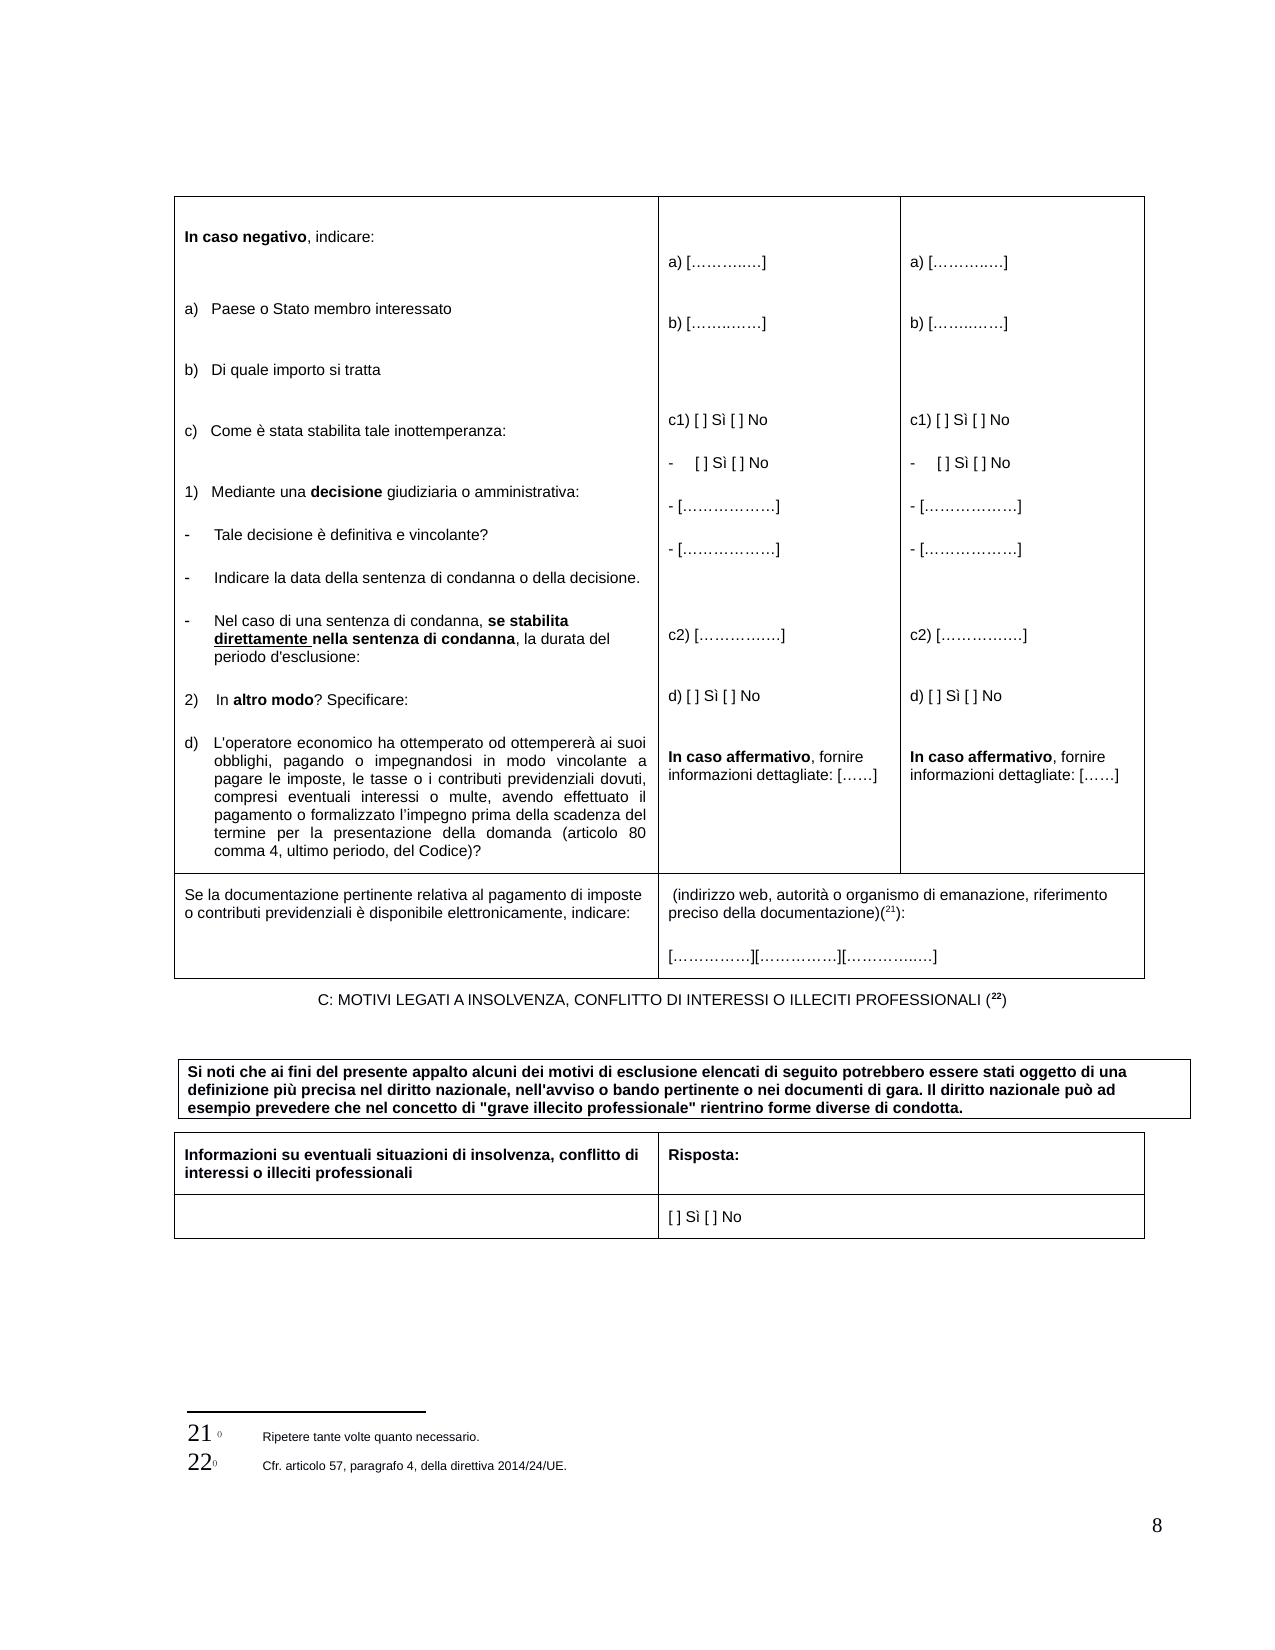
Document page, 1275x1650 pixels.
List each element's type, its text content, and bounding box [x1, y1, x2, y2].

table_cell a) [………..…] b) [……..……] c1) [ ] Sì [ ] No - [ ] Sì [ ] No - [………………] - [………………] c2) [………….…] d) [ ] Sì [ ] No In caso affermativo, fornire informazioni dettagliate: [……] [901, 197, 1144, 872]
table_header Risposta: [659, 1133, 1144, 1194]
table_cell [175, 1195, 658, 1238]
table_cell In caso negativo, indicare: a) Paese o Stato membro interessato b) Di quale importo si tratta c) Come è stata stabilita tale inottemperanza: 1) Mediante una decisione giudiziaria o amministrativa: Tale decisione è definitiva e vincolante? Indicare la data della sentenza di condanna o della decisione. Nel caso di una sentenza di condanna, se stabilita direttamente nella sentenza di condanna, la durata del periodo d'esclusione: 2) In altro modo? Specificare: d) L'operatore economico ha ottemperato od ottempererà ai suoi obblighi, pagando o impegnandosi in modo vincolante a pagare le imposte, le tasse o i contributi previdenziali dovuti, compresi eventuali interessi o multe, avendo effettuato il pagamento o formalizzato l’impegno prima della scadenza del termine per la presentazione della domanda (articolo 80 comma 4, ultimo periodo, del Codice)? [175, 197, 658, 872]
table_cell Se la documentazione pertinente relativa al pagamento di imposte o contributi previdenziali è disponibile elettronicamente, indicare: [175, 874, 658, 978]
table_header Informazioni su eventuali situazioni di insolvenza, conflitto di interessi o illeciti professionali [175, 1133, 658, 1194]
table_cell [ ] Sì [ ] No [659, 1195, 1144, 1238]
text () Cfr. articolo 57, paragrafo 4, della direttiva 2014/24/UE. [187, 1447, 1137, 1476]
text Si noti che ai fini del presente appalto alcuni dei motivi di esclusione elencati di seguito potrebbero essere stati oggetto di una definizione più precisa nel diritto nazionale, nell'avviso o bando pertinente o nei documenti di gara. Il diritto nazionale può ad esempio prevedere che nel concetto di "grave illecito professionale" rientrino forme diverse di condotta. [179, 1060, 1190, 1118]
table_cell (indirizzo web, autorità o organismo di emanazione, riferimento preciso della documentazione)(): [……………][……………][…………..…] [659, 874, 1144, 978]
table_cell a) [………..…] b) [……..……] c1) [ ] Sì [ ] No - [ ] Sì [ ] No - [………………] - [………………] c2) [………….…] d) [ ] Sì [ ] No In caso affermativo, fornire informazioni dettagliate: [……] [659, 197, 900, 872]
title C: motivi legati a insolvenza, conflitto di interessi o illeciti professionali () [187, 991, 1137, 1009]
